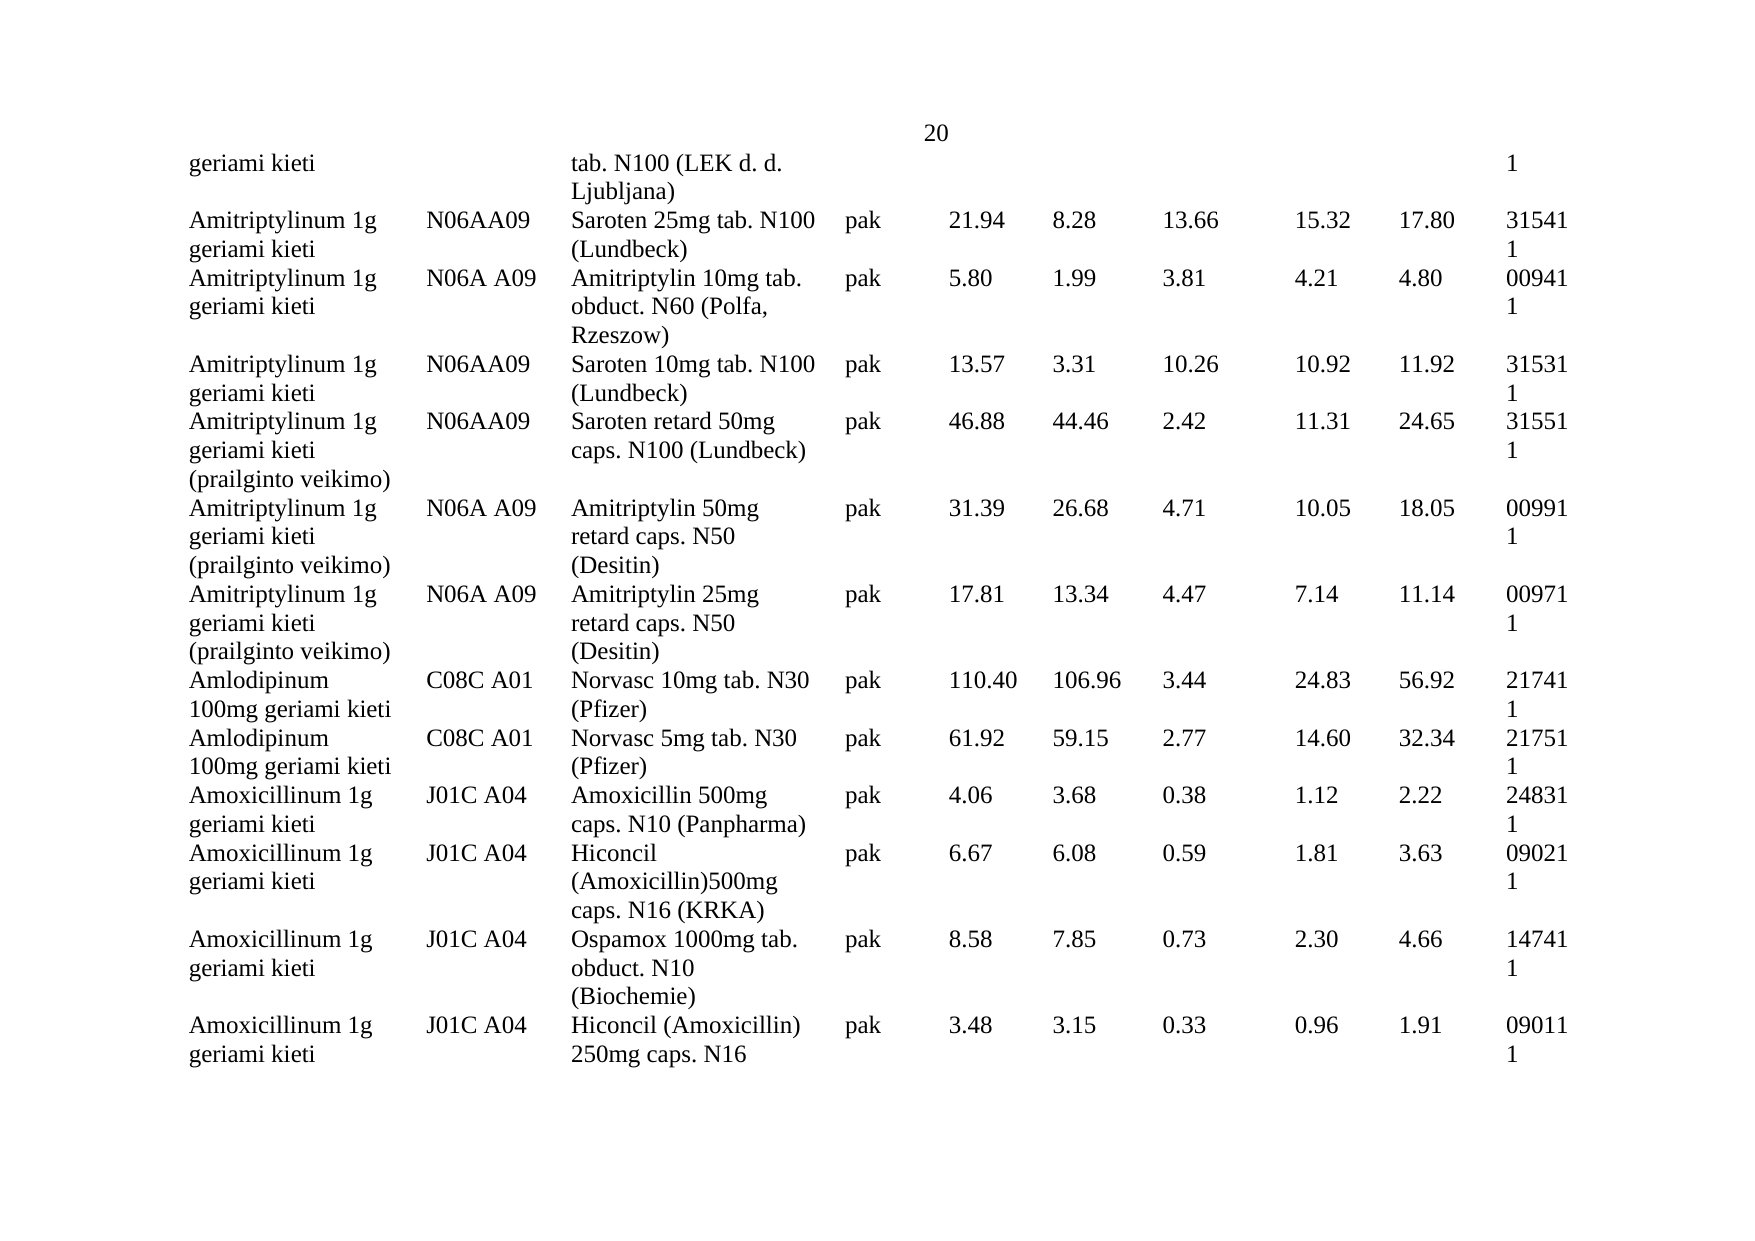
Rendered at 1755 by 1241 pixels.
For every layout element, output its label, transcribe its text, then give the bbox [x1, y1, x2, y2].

table_cell [1589, 263, 1595, 349]
table_cell 24.83 [1283, 665, 1387, 723]
table_cell 14.60 [1283, 723, 1387, 780]
table_cell [1589, 780, 1595, 838]
table_cell Amoxicillin 500mg caps. N10 (Panpharma) [560, 780, 833, 838]
table_cell [1589, 349, 1595, 406]
table_cell Amitriptylinum 1g geriami kieti (prailginto veikimo) [177, 493, 415, 579]
table_cell 3.63 [1388, 838, 1494, 924]
table_cell 8.58 [938, 924, 1041, 1010]
table_cell Hiconcil (Amoxicillin) 250mg caps. N16 [560, 1010, 833, 1068]
table_cell Amoxicillinum 1g geriami kieti [177, 1010, 415, 1068]
table_cell N06A A09 [415, 263, 559, 349]
table_cell 009411 [1495, 263, 1589, 349]
table_cell 56.92 [1388, 665, 1494, 723]
table_cell pak [834, 665, 937, 723]
table_cell 10.26 [1151, 349, 1283, 406]
table_cell 1.91 [1388, 1010, 1494, 1068]
table_cell Amitriptylinum 1g geriami kieti (prailginto veikimo) [177, 579, 415, 665]
table_cell [1589, 1010, 1595, 1068]
table_cell pak [834, 579, 937, 665]
table_cell [415, 148, 559, 205]
table_cell 21.94 [938, 205, 1041, 263]
table_cell Hiconcil (Amoxicillin)500mg caps. N16 (KRKA) [560, 838, 833, 924]
table_cell 3.68 [1041, 780, 1151, 838]
table_cell 3.48 [938, 1010, 1041, 1068]
table_cell 3.31 [1041, 349, 1151, 406]
table_cell 44.46 [1041, 406, 1151, 493]
table_cell N06A A09 [415, 493, 559, 579]
table_cell 315311 [1495, 349, 1589, 406]
table_cell [1151, 148, 1283, 205]
table_cell 1 [1495, 148, 1589, 205]
table_cell 147411 [1495, 924, 1589, 1010]
table_cell Ospamox 1000mg tab. obduct. N10 (Biochemie) [560, 924, 833, 1010]
table_cell 106.96 [1041, 665, 1151, 723]
table_cell Amitriptylin 10mg tab. obduct. N60 (Polfa, Rzeszow) [560, 263, 833, 349]
table_cell 4.71 [1151, 493, 1283, 579]
table_cell [1589, 406, 1595, 493]
table_cell 3.44 [1151, 665, 1283, 723]
table_cell 3.15 [1041, 1010, 1151, 1068]
table_cell N06AA09 [415, 349, 559, 406]
table_cell Amitriptylin 25mg retard caps. N50 (Desitin) [560, 579, 833, 665]
table_cell 090211 [1495, 838, 1589, 924]
table_cell tab. N100 (LEK d. d. Ljubljana) [560, 148, 833, 205]
table_cell 13.34 [1041, 579, 1151, 665]
table_cell 46.88 [938, 406, 1041, 493]
table_cell pak [834, 1010, 937, 1068]
table_cell [1589, 493, 1595, 579]
table_cell 248311 [1495, 780, 1589, 838]
table_cell 61.92 [938, 723, 1041, 780]
table_cell pak [834, 780, 937, 838]
table_cell J01C A04 [415, 838, 559, 924]
table_cell Amlodipinum 100mg geriami kieti [177, 723, 415, 780]
table_cell 4.21 [1283, 263, 1387, 349]
table_cell 6.67 [938, 838, 1041, 924]
table_cell [1388, 148, 1494, 205]
table_cell pak [834, 349, 937, 406]
table_cell 009911 [1495, 493, 1589, 579]
table_cell 1.99 [1041, 263, 1151, 349]
table_cell 5.80 [938, 263, 1041, 349]
table_cell 11.14 [1388, 579, 1494, 665]
table_cell 13.66 [1151, 205, 1283, 263]
table_cell [1589, 723, 1595, 780]
table_cell pak [834, 924, 937, 1010]
table_cell 10.05 [1283, 493, 1387, 579]
table_cell 217511 [1495, 723, 1589, 780]
table_cell 2.22 [1388, 780, 1494, 838]
table_cell 7.85 [1041, 924, 1151, 1010]
table_cell 10.92 [1283, 349, 1387, 406]
table_cell Amitriptylinum 1g geriami kieti [177, 263, 415, 349]
table_cell [1041, 148, 1151, 205]
table_cell 59.15 [1041, 723, 1151, 780]
table_cell Amoxicillinum 1g geriami kieti [177, 924, 415, 1010]
table_cell geriami kieti [177, 148, 415, 205]
table_cell C08C A01 [415, 723, 559, 780]
table_cell [1589, 205, 1595, 263]
table_cell 8.28 [1041, 205, 1151, 263]
table_cell 2.42 [1151, 406, 1283, 493]
table_cell 315411 [1495, 205, 1589, 263]
table_cell pak [834, 838, 937, 924]
table_cell [1589, 579, 1595, 665]
table_cell 17.80 [1388, 205, 1494, 263]
table_cell 26.68 [1041, 493, 1151, 579]
table_cell Norvasc 10mg tab. N30 (Pfizer) [560, 665, 833, 723]
table_cell 32.34 [1388, 723, 1494, 780]
table_cell Amoxicillinum 1g geriami kieti [177, 838, 415, 924]
table_cell 7.14 [1283, 579, 1387, 665]
table_cell 2.30 [1283, 924, 1387, 1010]
table_cell J01C A04 [415, 780, 559, 838]
table_cell pak [834, 493, 937, 579]
table_cell 2.77 [1151, 723, 1283, 780]
table_cell Amitriptylin 50mg retard caps. N50 (Desitin) [560, 493, 833, 579]
table_cell Amitriptylinum 1g geriami kieti [177, 205, 415, 263]
table_cell [834, 148, 937, 205]
table_cell J01C A04 [415, 1010, 559, 1068]
table_cell pak [834, 205, 937, 263]
table_cell 0.59 [1151, 838, 1283, 924]
table_cell [938, 148, 1041, 205]
table_cell 009711 [1495, 579, 1589, 665]
table_cell Amitriptylinum 1g geriami kieti [177, 349, 415, 406]
table_cell 17.81 [938, 579, 1041, 665]
table_cell 13.57 [938, 349, 1041, 406]
table_cell 4.80 [1388, 263, 1494, 349]
table_cell Norvasc 5mg tab. N30 (Pfizer) [560, 723, 833, 780]
table_cell 4.06 [938, 780, 1041, 838]
table_cell 4.66 [1388, 924, 1494, 1010]
table_cell 31.39 [938, 493, 1041, 579]
table_cell [1589, 148, 1595, 205]
table_cell 11.92 [1388, 349, 1494, 406]
table_cell N06AA09 [415, 406, 559, 493]
table_cell 4.47 [1151, 579, 1283, 665]
table_cell pak [834, 406, 937, 493]
table_cell [1589, 924, 1595, 1010]
table_cell 090111 [1495, 1010, 1589, 1068]
table_cell 18.05 [1388, 493, 1494, 579]
table_cell 0.96 [1283, 1010, 1387, 1068]
table_cell Saroten 10mg tab. N100 (Lundbeck) [560, 349, 833, 406]
table_cell pak [834, 723, 937, 780]
table_cell 6.08 [1041, 838, 1151, 924]
table_cell 110.40 [938, 665, 1041, 723]
table_cell 0.38 [1151, 780, 1283, 838]
table_cell 217411 [1495, 665, 1589, 723]
table_cell Amitriptylinum 1g geriami kieti (prailginto veikimo) [177, 406, 415, 493]
table_cell 0.73 [1151, 924, 1283, 1010]
table_cell 3.81 [1151, 263, 1283, 349]
table_cell C08C A01 [415, 665, 559, 723]
table_cell 11.31 [1283, 406, 1387, 493]
table_cell 315511 [1495, 406, 1589, 493]
table_cell J01C A04 [415, 924, 559, 1010]
table_cell Saroten 25mg tab. N100 (Lundbeck) [560, 205, 833, 263]
table_cell pak [834, 263, 937, 349]
table_cell [1283, 148, 1387, 205]
table_cell Amlodipinum 100mg geriami kieti [177, 665, 415, 723]
table_cell Saroten retard 50mg caps. N100 (Lundbeck) [560, 406, 833, 493]
table_cell 1.81 [1283, 838, 1387, 924]
table_cell 15.32 [1283, 205, 1387, 263]
table_cell 1.12 [1283, 780, 1387, 838]
table_cell 24.65 [1388, 406, 1494, 493]
table_cell N06A A09 [415, 579, 559, 665]
table_cell Amoxicillinum 1g geriami kieti [177, 780, 415, 838]
table_cell N06AA09 [415, 205, 559, 263]
table_cell [1589, 838, 1595, 924]
table_cell 0.33 [1151, 1010, 1283, 1068]
table_cell [1589, 665, 1595, 723]
